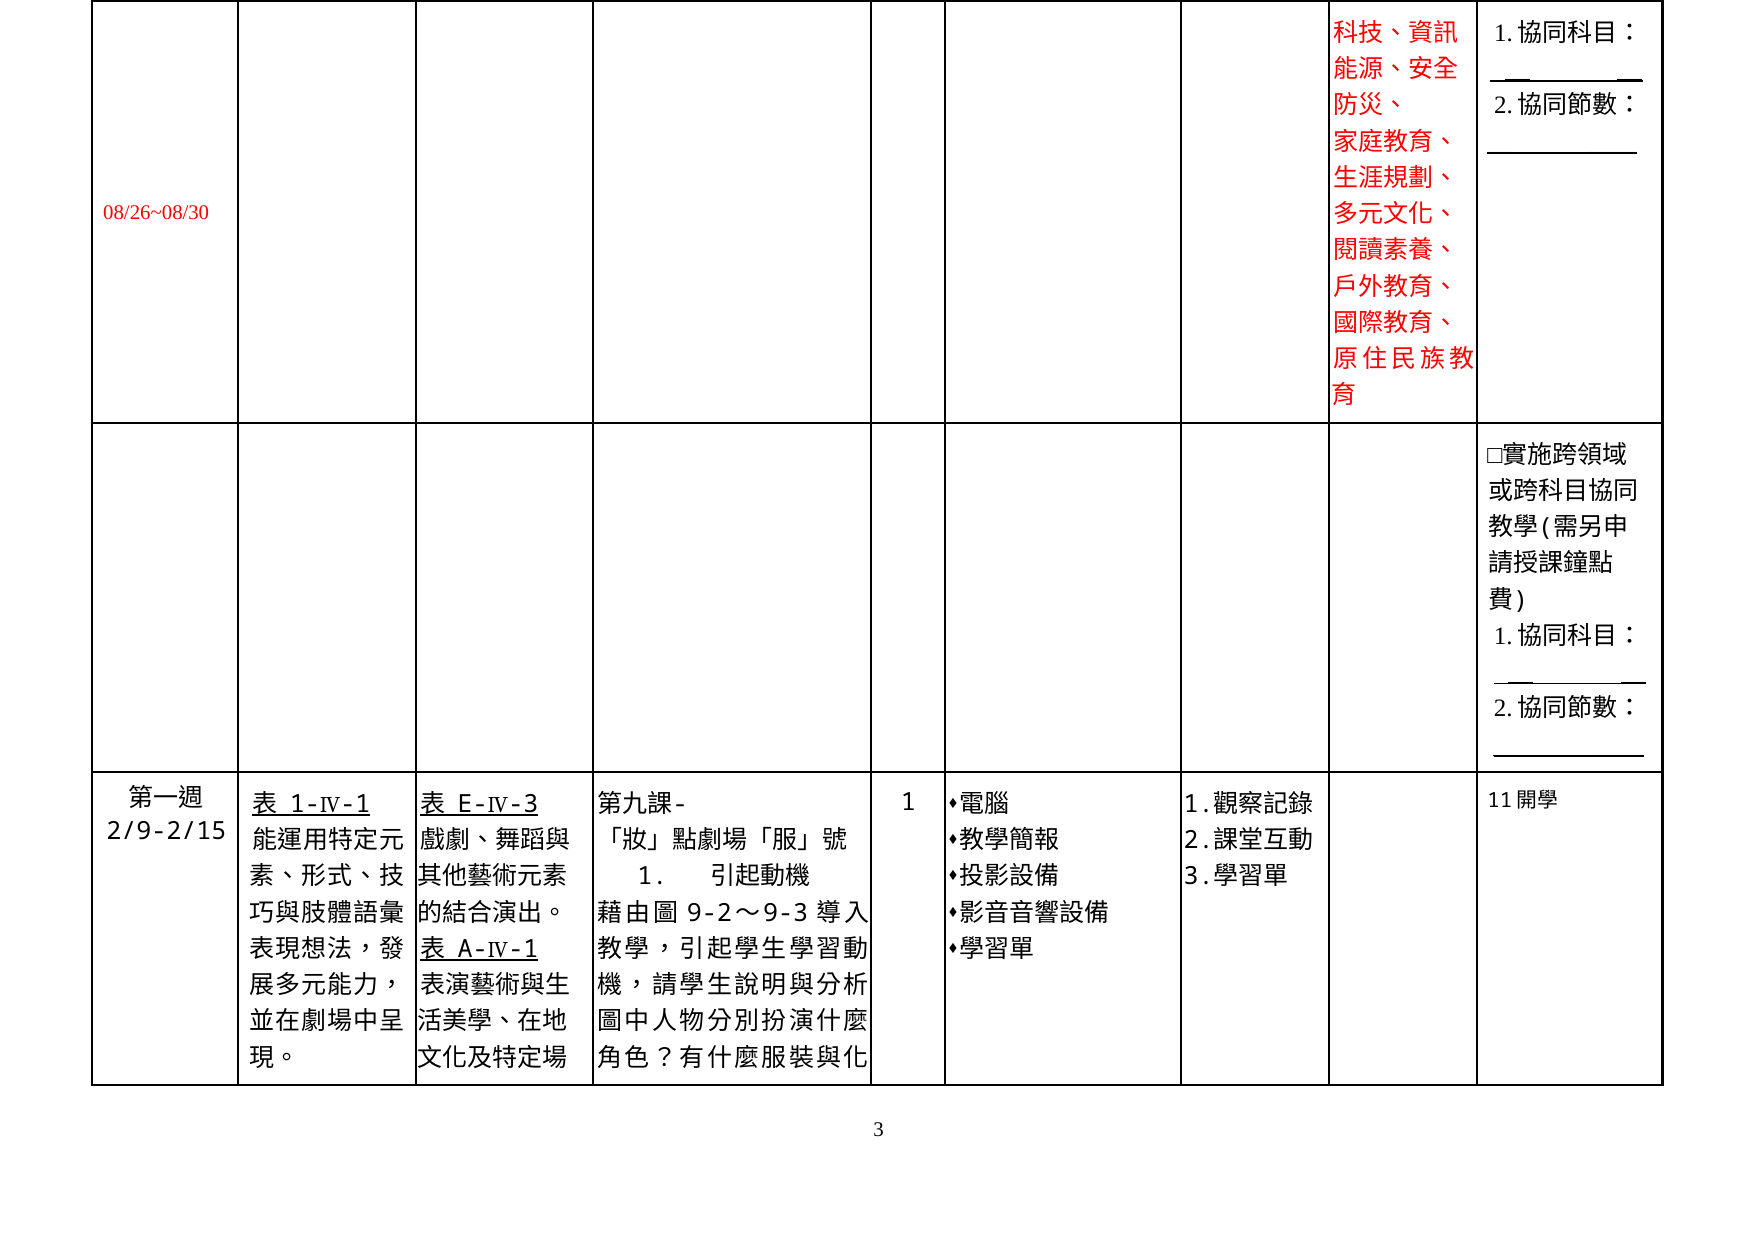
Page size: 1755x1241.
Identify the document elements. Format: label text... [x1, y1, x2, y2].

table_cell 11開學 [1478, 773, 1661, 1084]
table_cell [417, 424, 592, 771]
table_cell [1182, 424, 1328, 771]
table_cell [946, 2, 1180, 422]
table_cell 08/26~08/30 [93, 2, 237, 422]
table_cell 1.觀察記錄 2.課堂互動 3.學習單 [1182, 773, 1328, 1084]
table_cell □實施跨領域或跨科目協同教學(需另申請授課鐘點費) 協同科目： ＿ ＿ 協同節數： ＿ ＿＿ [1478, 424, 1661, 771]
table_cell [239, 2, 415, 422]
table_cell □實施跨領域或跨科目協同教學(需另申請授課鐘點費) 協同科目： ＿ ＿ 協同節數： ＿ ＿＿ [1478, 2, 1661, 422]
table_cell 1 [872, 773, 944, 1084]
table_cell 第一週 2/9-2/15 [93, 773, 237, 1084]
table_cell [93, 424, 237, 771]
table_cell [594, 2, 870, 422]
table_cell [872, 2, 944, 422]
table_cell 例如： 性別平等、 人權、環境 海洋、品德 生命、法治 科技、資訊 能源、安全 防災、 家庭教育、 生涯規劃、 多元文化、 閱讀素養、 戶外教育、 國際教育、 原住民族教育 [1330, 2, 1476, 422]
table_cell [417, 2, 592, 422]
table_cell [1330, 773, 1476, 1084]
table_cell 電腦 教學簡報 投影設備 影音音響設備 學習單 [946, 773, 1180, 1084]
table_cell [594, 424, 870, 771]
table_cell [1330, 424, 1476, 771]
table_cell 表 E-Ⅳ-3 戲劇、舞蹈與其他藝術元素的結合演出。 表 A-Ⅳ-1 表演藝術與生活美學、在地文化及特定場 [417, 773, 592, 1084]
table_cell 例如： 1.觀察記錄 2.學習單 3.參與態度 4.合作能力 [1182, 2, 1328, 422]
table_cell [239, 424, 415, 771]
table_cell [946, 424, 1180, 771]
table_cell [872, 424, 944, 771]
table_cell 第九課- 「妝」點劇場「服」號 引起動機 藉由圖9-2～9-3導入教學，引起學生學習動機，請學生說明與分析圖中人物分別扮演什麼角色？有什麼服裝與化 [594, 773, 870, 1084]
table_cell 表 1-Ⅳ-1 能運用特定元素、形式、技巧與肢體語彙表現想法，發展多元能力，並在劇場中呈現。 [239, 773, 415, 1084]
